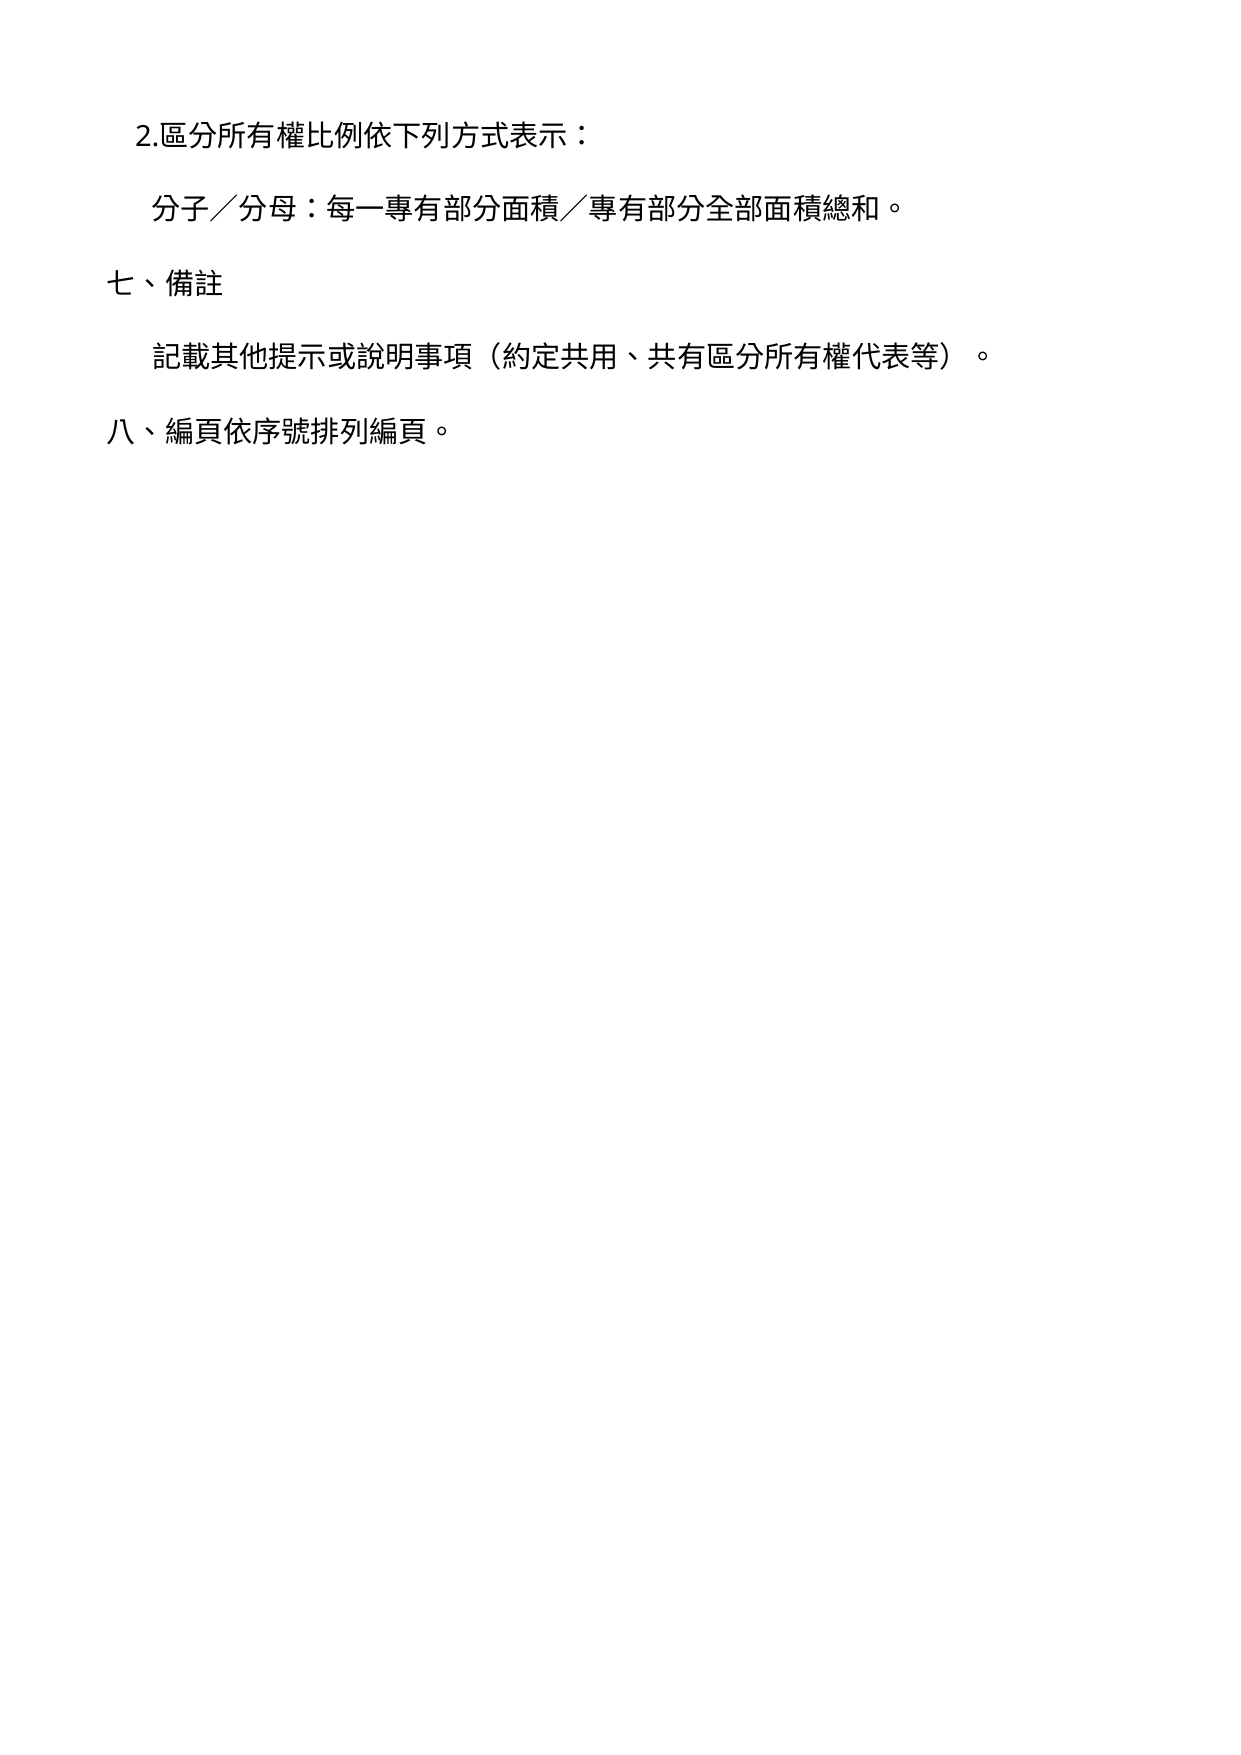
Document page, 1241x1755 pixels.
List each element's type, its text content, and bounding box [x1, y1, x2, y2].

text 分子／分母：每一專有部分面積／專有部分全部面積總和。 [151, 165, 1134, 228]
text 2.區分所有權比例依下列方式表示： [135, 92, 1134, 155]
text 七、備註 [106, 240, 1134, 303]
text 記載其他提示或說明事項（約定共用、共有區分所有權代表等）。 [152, 313, 1134, 376]
text 八、編頁依序號排列編頁。 [106, 388, 1134, 451]
